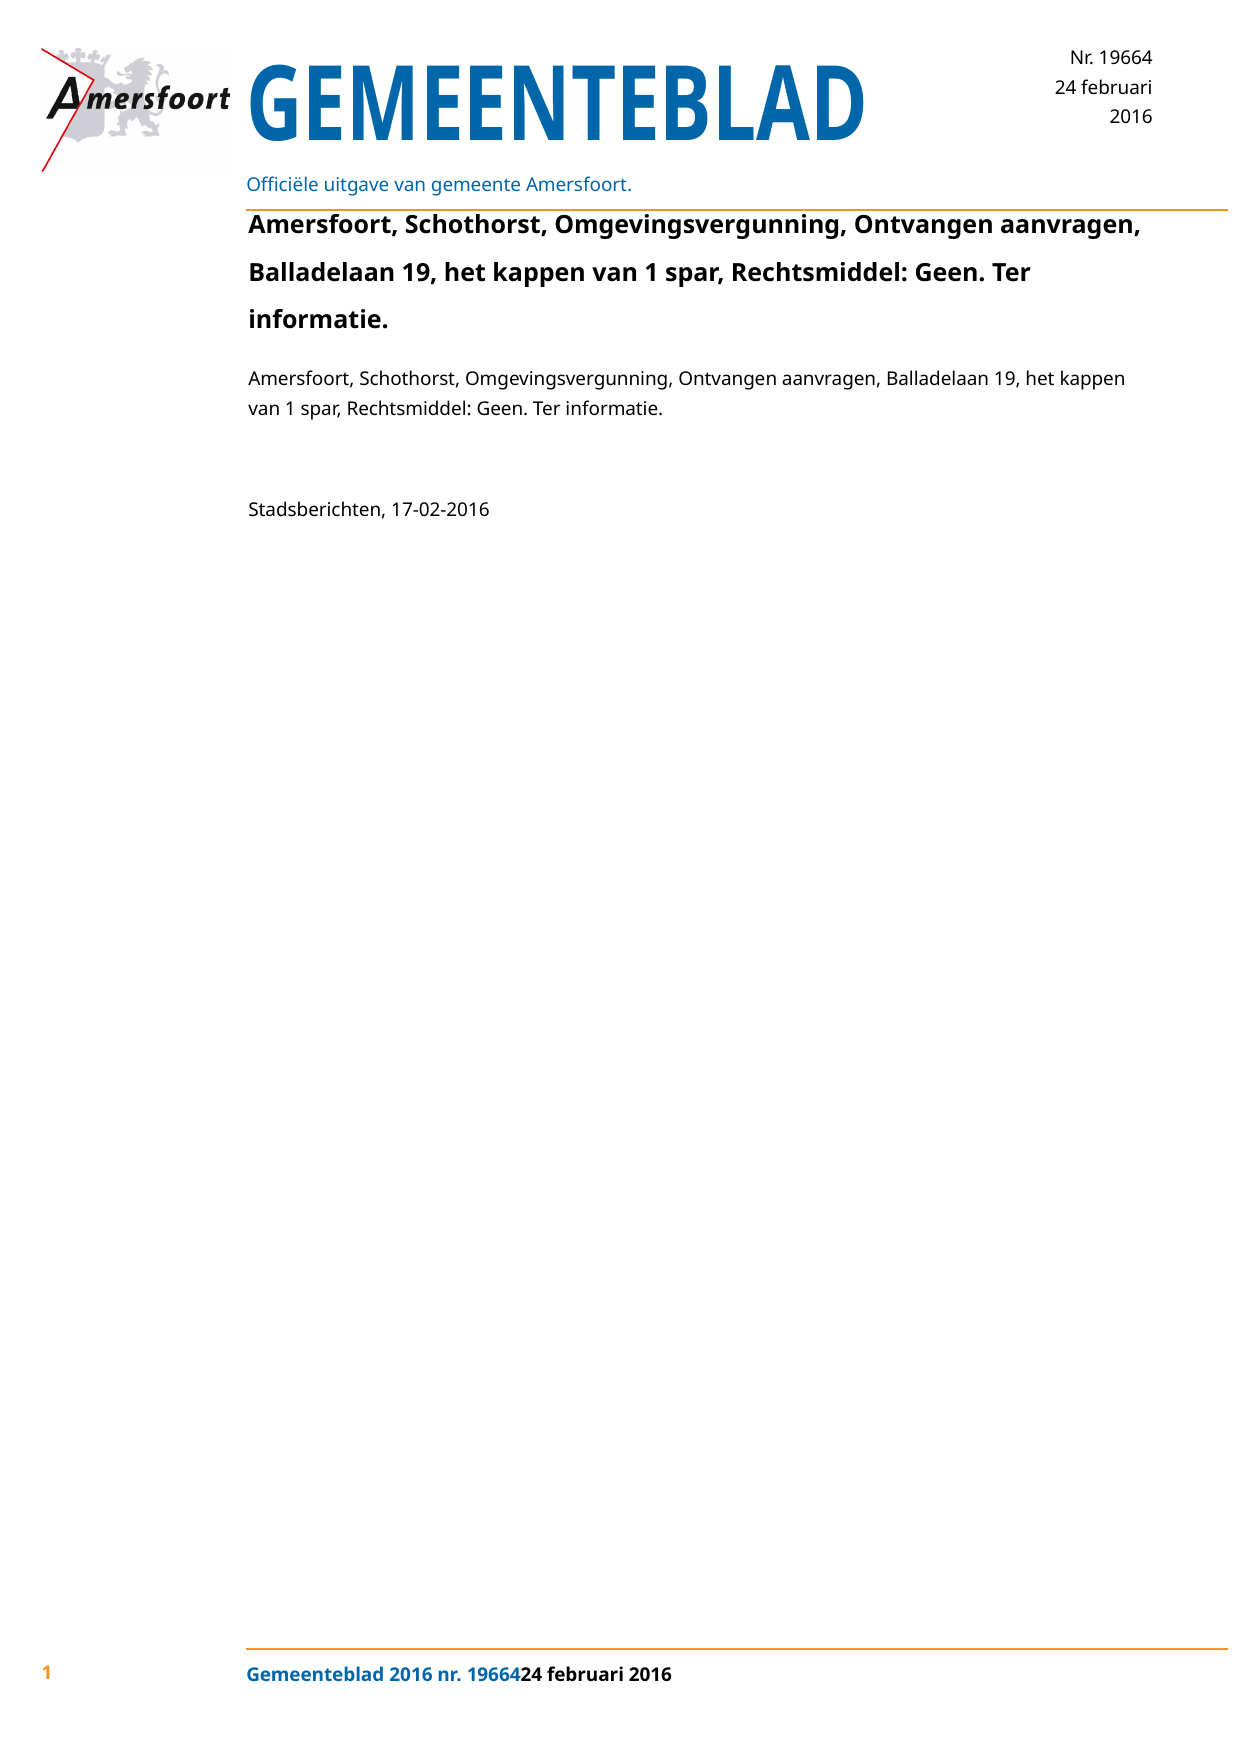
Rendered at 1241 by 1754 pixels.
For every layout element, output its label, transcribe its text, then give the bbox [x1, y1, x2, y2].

text Amersfoort, Schothorst, Omgevingsvergunning, Ontvangen aanvragen, Balladelaan 19, het kappen van 1 spar, Rechtsmiddel: Geen. Ter informatie. [248, 366, 1152, 421]
text Stadsberichten, 17-02-2016 [248, 496, 1152, 522]
picture [41, 47, 231, 172]
text Amersfoort, Schothorst, Omgevingsvergunning, Ontvangen aanvragen, Balladelaan 19, het kappen van 1 spar, Rechtsmiddel: Geen. Ter informatie. [248, 211, 1152, 336]
